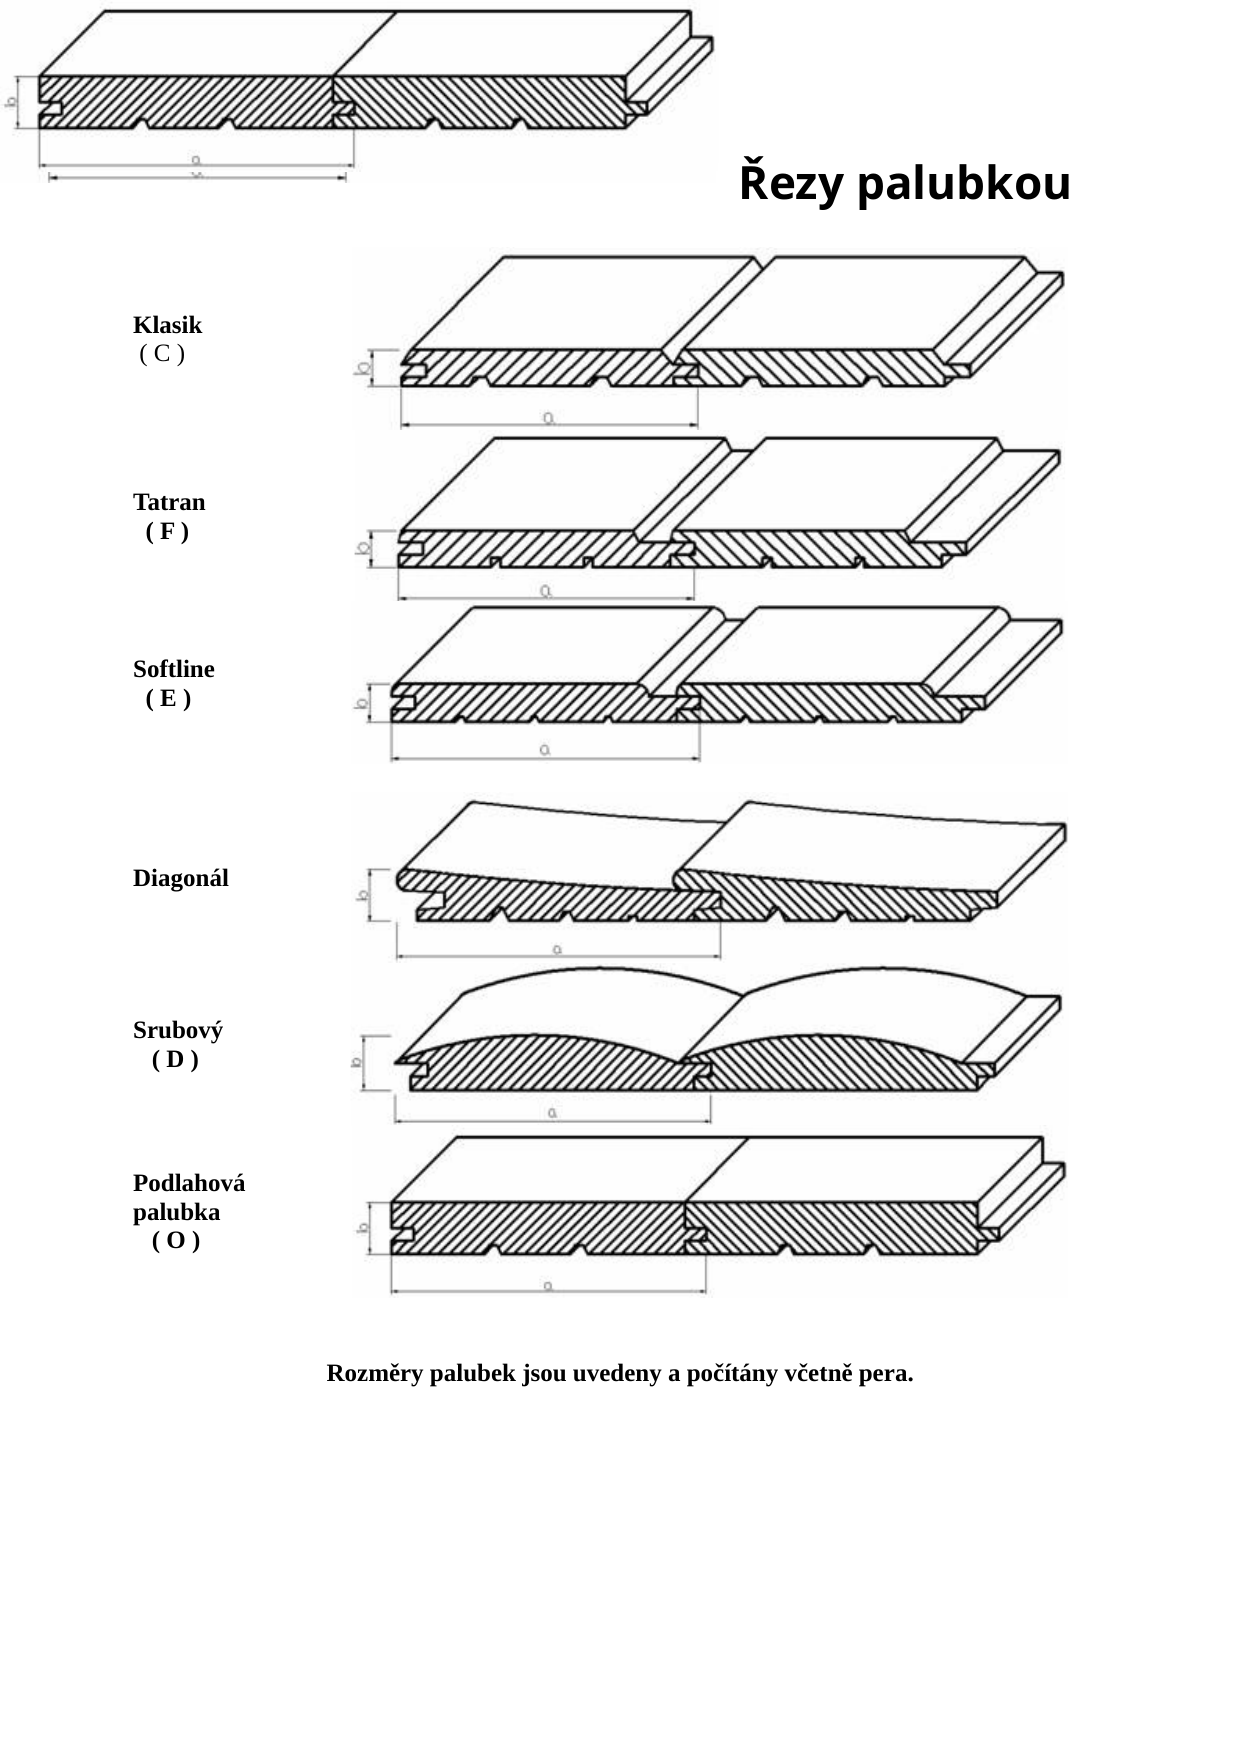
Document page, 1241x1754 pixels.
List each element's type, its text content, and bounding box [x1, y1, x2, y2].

table_header [1068, 247, 1093, 430]
table_cell [1070, 963, 1093, 1125]
table_cell Tatran ( F ) [133, 430, 327, 602]
table_cell [1069, 793, 1093, 963]
table_header Klasik ( C ) [133, 247, 327, 430]
table_cell [1068, 1125, 1093, 1297]
picture [351, 247, 1069, 764]
table_cell [327, 1125, 352, 1297]
table_cell [133, 1297, 327, 1326]
table_cell [327, 1297, 1093, 1326]
text Rozměry palubek jsou uvedeny a počítány včetně pera. [148, 1329, 1093, 1386]
table_cell Podlahová palubka ( O ) [133, 1125, 327, 1297]
table_cell [327, 963, 350, 1125]
table_cell Srubový ( D ) [133, 963, 327, 1125]
table_cell [327, 602, 351, 764]
table_cell Softline ( E ) [133, 602, 327, 764]
table_cell [327, 430, 354, 602]
table_cell [133, 764, 327, 793]
picture [350, 792, 1070, 1298]
table_cell [327, 764, 1093, 793]
text Řezy palubkou [148, 151, 1093, 213]
table_cell [1069, 602, 1093, 764]
table_cell [327, 793, 351, 963]
table_cell [1066, 430, 1093, 602]
picture [0, 0, 719, 183]
table_cell Diagonál [133, 793, 327, 963]
table_header [327, 247, 352, 430]
